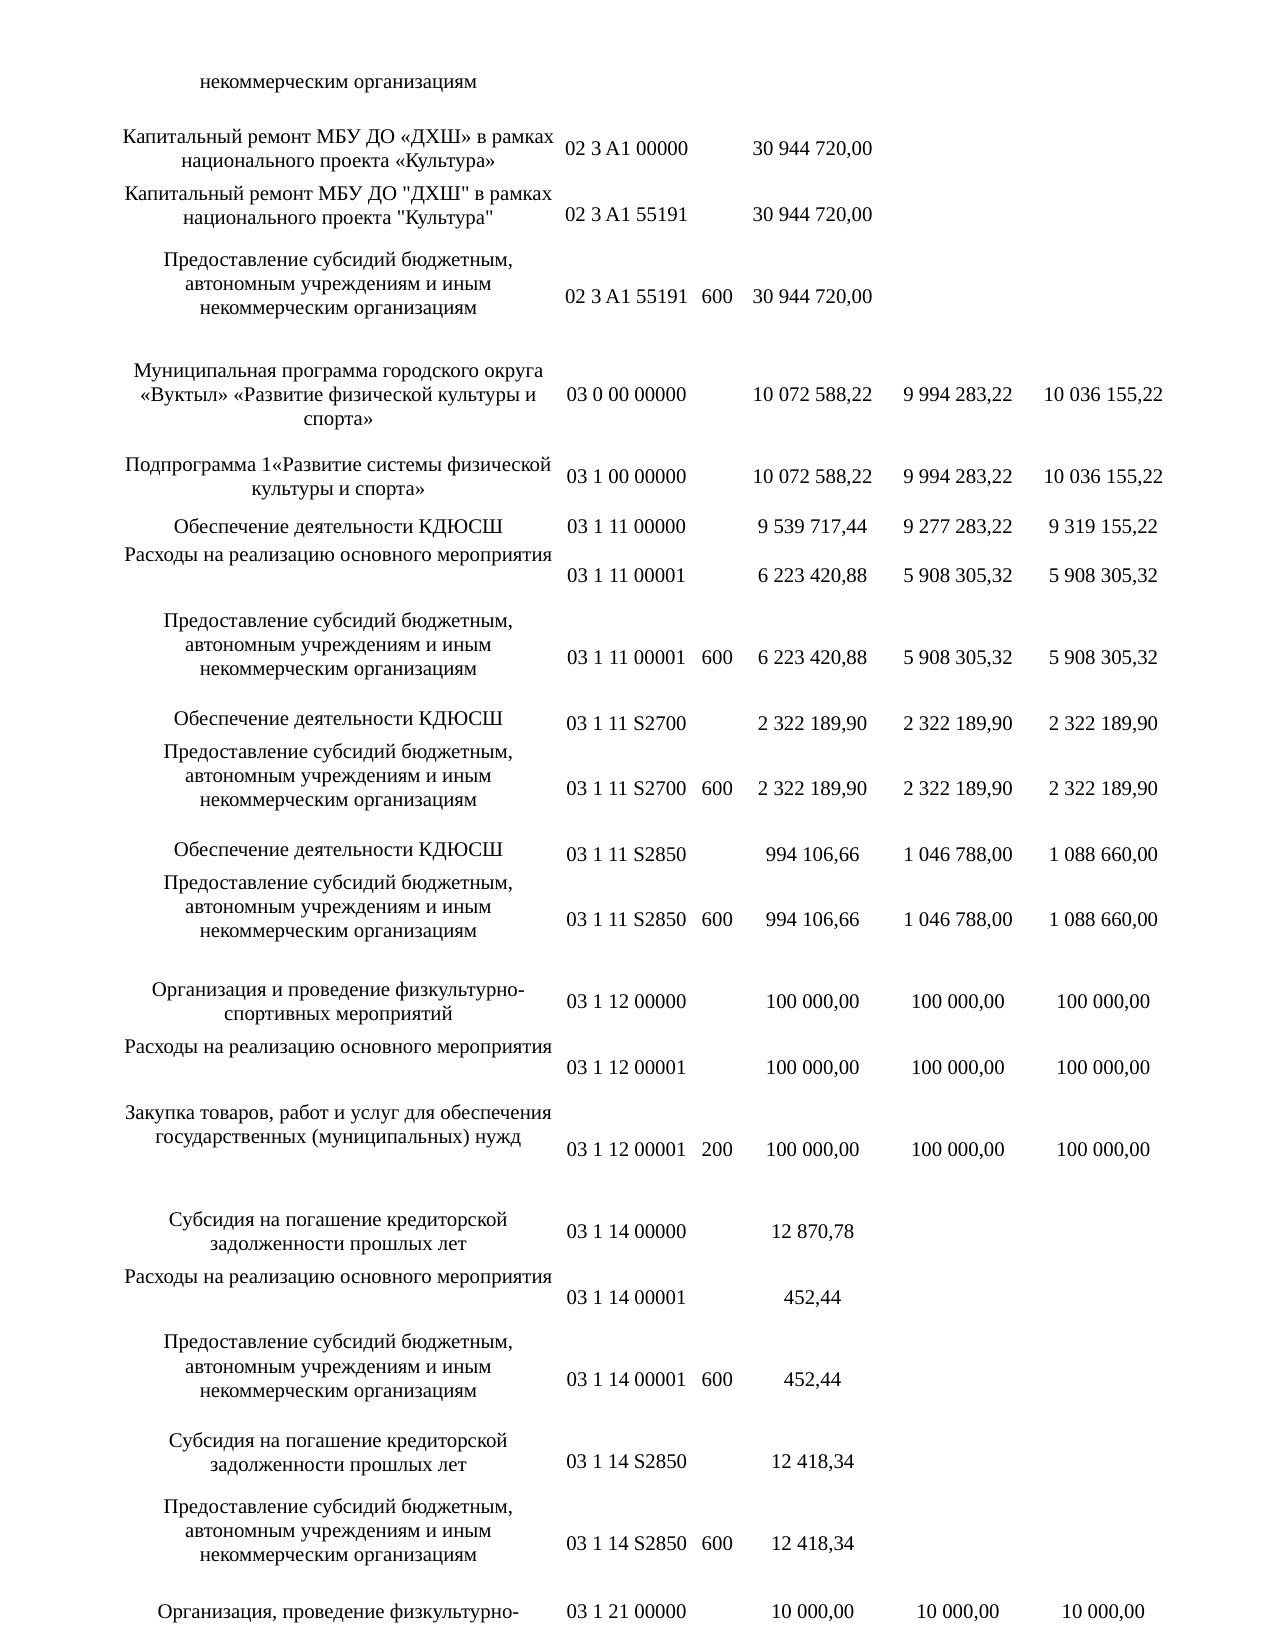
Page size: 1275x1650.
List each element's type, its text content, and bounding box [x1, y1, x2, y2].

table_cell Организация, проведение физкультурно- [118, 1592, 558, 1630]
table_cell 600 [694, 1330, 740, 1428]
table_cell [885, 69, 1030, 115]
table_cell Расходы на реализацию основного мероприятия [118, 1034, 558, 1100]
table_cell 12 418,34 [740, 1428, 885, 1493]
table_cell 30 944 720,00 [740, 247, 885, 345]
table_cell 02 3 A1 00000 [558, 115, 694, 181]
table_cell 600 [694, 608, 740, 706]
table_cell 994 106,66 [740, 837, 885, 870]
table_cell 03 1 11 00001 [558, 608, 694, 706]
table_cell 10 000,00 [740, 1592, 885, 1630]
table_cell 994 106,66 [740, 870, 885, 968]
table_cell Расходы на реализацию основного мероприятия [118, 542, 558, 608]
table_cell Муниципальная программа городского округа «Вуктыл» «Развитие физической культуры и спорта» [118, 345, 558, 443]
table_cell 100 000,00 [885, 1034, 1030, 1100]
table_cell 100 000,00 [1030, 969, 1176, 1034]
table_cell [694, 1264, 740, 1329]
table_cell 12 870,78 [740, 1198, 885, 1264]
table_cell 100 000,00 [740, 969, 885, 1034]
table_cell [1030, 1428, 1176, 1493]
table_cell 100 000,00 [1030, 1034, 1176, 1100]
table_cell [694, 69, 740, 115]
table_cell [694, 509, 740, 542]
table_cell 6 223 420,88 [740, 608, 885, 706]
table_cell 600 [694, 870, 740, 968]
table_cell 03 0 00 00000 [558, 345, 694, 443]
table_cell 30 944 720,00 [740, 181, 885, 247]
table_cell 600 [694, 247, 740, 345]
table_cell [694, 345, 740, 443]
table_cell [885, 1494, 1030, 1592]
table_cell 2 322 189,90 [885, 706, 1030, 739]
table_cell [885, 1198, 1030, 1264]
table_cell 03 1 12 00001 [558, 1100, 694, 1198]
table_cell 5 908 305,32 [1030, 608, 1176, 706]
table_cell [885, 1428, 1030, 1493]
table_cell 03 1 11 S2850 [558, 870, 694, 968]
table_cell 10 036 155,22 [1030, 345, 1176, 443]
table_cell [1030, 1330, 1176, 1428]
table_cell Субсидия на погашение кредиторской задолженности прошлых лет [118, 1428, 558, 1493]
table_cell Капитальный ремонт МБУ ДО "ДХШ" в рамках национального проекта "Культура" [118, 181, 558, 247]
table_cell Обеспечение деятельности КДЮСШ [118, 837, 558, 870]
table_cell 1 088 660,00 [1030, 870, 1176, 968]
table_cell Предоставление субсидий бюджетным, автономным учреждениям и иным некоммерческим организациям [118, 1494, 558, 1592]
table_cell [885, 247, 1030, 345]
table_cell 2 322 189,90 [740, 739, 885, 837]
table_cell [740, 69, 885, 115]
table_cell 9 994 283,22 [885, 444, 1030, 509]
table_cell 30 944 720,00 [740, 115, 885, 181]
table_cell Обеспечение деятельности КДЮСШ [118, 706, 558, 739]
table_cell 10 036 155,22 [1030, 444, 1176, 509]
table_cell 6 223 420,88 [740, 542, 885, 608]
table_cell [694, 969, 740, 1034]
table_cell 9 539 717,44 [740, 509, 885, 542]
table_cell [885, 1264, 1030, 1329]
table_cell 2 322 189,90 [1030, 739, 1176, 837]
table_cell [558, 69, 694, 115]
table_cell [694, 444, 740, 509]
table_cell 02 3 A1 55191 [558, 247, 694, 345]
table_cell 03 1 12 00001 [558, 1034, 694, 1100]
table_cell 03 1 11 00001 [558, 542, 694, 608]
table_cell 1 046 788,00 [885, 870, 1030, 968]
table_cell 03 1 11 S2850 [558, 837, 694, 870]
table_cell Обеспечение деятельности КДЮСШ [118, 509, 558, 542]
table_cell Закупка товаров, работ и услуг для обеспечения государственных (муниципальных) нужд [118, 1100, 558, 1198]
table_cell Субсидия на погашение кредиторской задолженности прошлых лет [118, 1198, 558, 1264]
table_cell 9 319 155,22 [1030, 509, 1176, 542]
table_cell [694, 542, 740, 608]
table_cell 5 908 305,32 [885, 608, 1030, 706]
table_cell некоммерческим организациям [118, 69, 558, 115]
table_cell Предоставление субсидий бюджетным, автономным учреждениям и иным некоммерческим организациям [118, 1330, 558, 1428]
table_cell 03 1 21 00000 [558, 1592, 694, 1630]
table_cell 03 1 11 00000 [558, 509, 694, 542]
table_cell 03 1 11 S2700 [558, 739, 694, 837]
table_cell [694, 1034, 740, 1100]
table_cell 03 1 12 00000 [558, 969, 694, 1034]
table_cell [1030, 1494, 1176, 1592]
table_cell Организация и проведение физкультурно-спортивных мероприятий [118, 969, 558, 1034]
table_cell [694, 1592, 740, 1630]
table_cell Предоставление субсидий бюджетным, автономным учреждениям и иным некоммерческим организациям [118, 870, 558, 968]
table_cell [885, 115, 1030, 181]
table_cell [885, 181, 1030, 247]
table_cell [694, 706, 740, 739]
table_cell 2 322 189,90 [1030, 706, 1176, 739]
table_cell 100 000,00 [740, 1034, 885, 1100]
table_cell Предоставление субсидий бюджетным, автономным учреждениям и иным некоммерческим организациям [118, 247, 558, 345]
table_cell 452,44 [740, 1264, 885, 1329]
table_cell 02 3 A1 55191 [558, 181, 694, 247]
table_cell [694, 1428, 740, 1493]
table_cell [1030, 69, 1176, 115]
table_cell 03 1 14 00001 [558, 1264, 694, 1329]
table_cell [694, 1198, 740, 1264]
table_cell 03 1 00 00000 [558, 444, 694, 509]
table_cell 100 000,00 [740, 1100, 885, 1198]
table_cell [694, 115, 740, 181]
table_cell 03 1 14 00001 [558, 1330, 694, 1428]
table_cell [1030, 247, 1176, 345]
table_cell 10 072 588,22 [740, 345, 885, 443]
table_cell 9 994 283,22 [885, 345, 1030, 443]
table_cell 9 277 283,22 [885, 509, 1030, 542]
table_cell 03 1 11 S2700 [558, 706, 694, 739]
table_cell Предоставление субсидий бюджетным, автономным учреждениям и иным некоммерческим организациям [118, 608, 558, 706]
table_cell [694, 837, 740, 870]
table_cell [1030, 1264, 1176, 1329]
table_cell 600 [694, 1494, 740, 1592]
table_cell 10 000,00 [885, 1592, 1030, 1630]
table_cell [1030, 1198, 1176, 1264]
table_cell 03 1 14 S2850 [558, 1494, 694, 1592]
table_cell 03 1 14 S2850 [558, 1428, 694, 1493]
table_cell 452,44 [740, 1330, 885, 1428]
table_cell Предоставление субсидий бюджетным, автономным учреждениям и иным некоммерческим организациям [118, 739, 558, 837]
table_cell [694, 181, 740, 247]
table_cell [1030, 115, 1176, 181]
table_cell Подпрограмма 1«Развитие системы физической культуры и спорта» [118, 444, 558, 509]
table_cell 5 908 305,32 [1030, 542, 1176, 608]
table_cell 600 [694, 739, 740, 837]
table_cell 2 322 189,90 [885, 739, 1030, 837]
table_cell 5 908 305,32 [885, 542, 1030, 608]
table_cell Расходы на реализацию основного мероприятия [118, 1264, 558, 1329]
table_cell Капитальный ремонт МБУ ДО «ДХШ» в рамках национального проекта «Культура» [118, 115, 558, 181]
table_cell [885, 1330, 1030, 1428]
table_cell 1 046 788,00 [885, 837, 1030, 870]
table_cell 12 418,34 [740, 1494, 885, 1592]
table_cell 03 1 14 00000 [558, 1198, 694, 1264]
table_cell 100 000,00 [885, 1100, 1030, 1198]
table_cell 100 000,00 [885, 969, 1030, 1034]
table_cell 10 072 588,22 [740, 444, 885, 509]
table_cell 200 [694, 1100, 740, 1198]
table_cell 10 000,00 [1030, 1592, 1176, 1630]
table_cell 100 000,00 [1030, 1100, 1176, 1198]
table_cell 2 322 189,90 [740, 706, 885, 739]
table_cell [1030, 181, 1176, 247]
table_cell 1 088 660,00 [1030, 837, 1176, 870]
